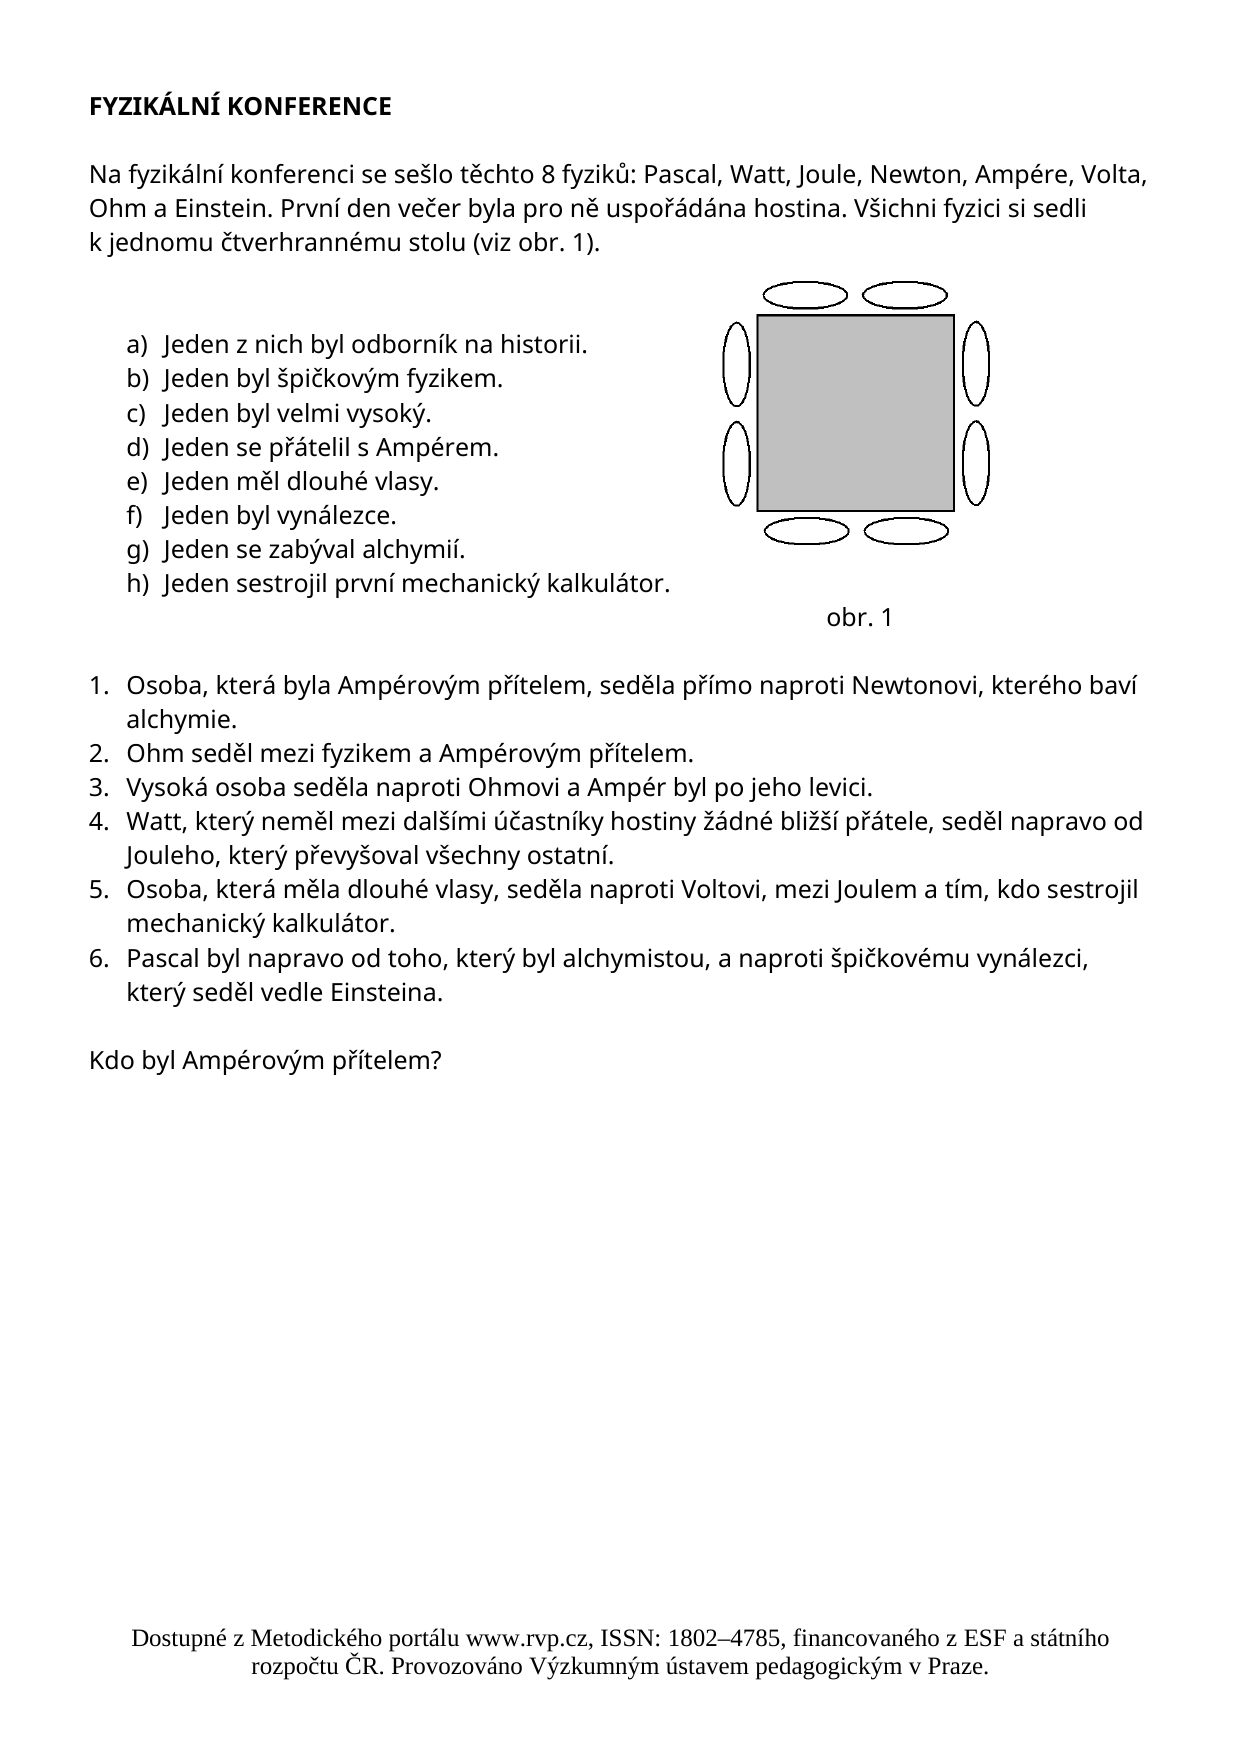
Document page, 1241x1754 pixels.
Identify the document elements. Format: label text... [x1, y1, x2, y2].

list Watt, který neměl mezi dalšími účastníky hostiny žádné bližší přátele, seděl napravo od Jouleho, který převyšoval všechny ostatní. [89, 804, 1152, 872]
text FYZIKÁLNÍ KONFERENCE [89, 89, 1152, 123]
list Jeden z nich byl odborník na historii. [126, 327, 707, 361]
list Jeden sestrojil první mechanický kalkulátor. [126, 566, 1152, 599]
list Vysoká osoba seděla naproti Ohmovi a Ampér byl po jeho levici. [89, 770, 1152, 804]
list [1007, 361, 1152, 395]
text Kdo byl Ampérovým přítelem? [89, 1042, 1152, 1076]
text obr. 1 [89, 599, 1152, 634]
list Osoba, která měla dlouhé vlasy, seděla naproti Voltovi, mezi Joulem a tím, kdo sestrojil mechanický kalkulátor. [89, 872, 1152, 940]
list [1007, 395, 1152, 429]
list Jeden měl dlouhé vlasy. [126, 463, 707, 497]
list Jeden byl vynálezce. [126, 497, 707, 531]
list [1007, 429, 1152, 463]
list Jeden se zabýval alchymií. [126, 531, 1152, 566]
list Ohm seděl mezi fyzikem a Ampérovým přítelem. [89, 736, 1152, 770]
list [1007, 463, 1152, 497]
list Jeden se přátelil s Ampérem. [126, 429, 707, 463]
list Pascal byl napravo od toho, který byl alchymistou, a naproti špičkovému vynálezci, který seděl vedle Einsteina. [89, 940, 1152, 1008]
text Na fyzikální konferenci se sešlo těchto 8 fyziků: Pascal, Watt, Joule, Newton, Ampére, Volta, Ohm a Einstein. První den večer byla pro ně uspořádána hostina. Všichni fyzici si sedli k jednomu čtverhrannému stolu (viz obr. 1). [89, 157, 1152, 259]
list [1007, 327, 1152, 361]
list Osoba, která byla Ampérovým přítelem, seděla přímo naproti Newtonovi, kterého baví alchymie. [89, 668, 1152, 736]
picture [708, 259, 1006, 552]
list Jeden byl velmi vysoký. [126, 395, 707, 429]
list [1007, 497, 1152, 531]
list Jeden byl špičkovým fyzikem. [126, 361, 707, 395]
